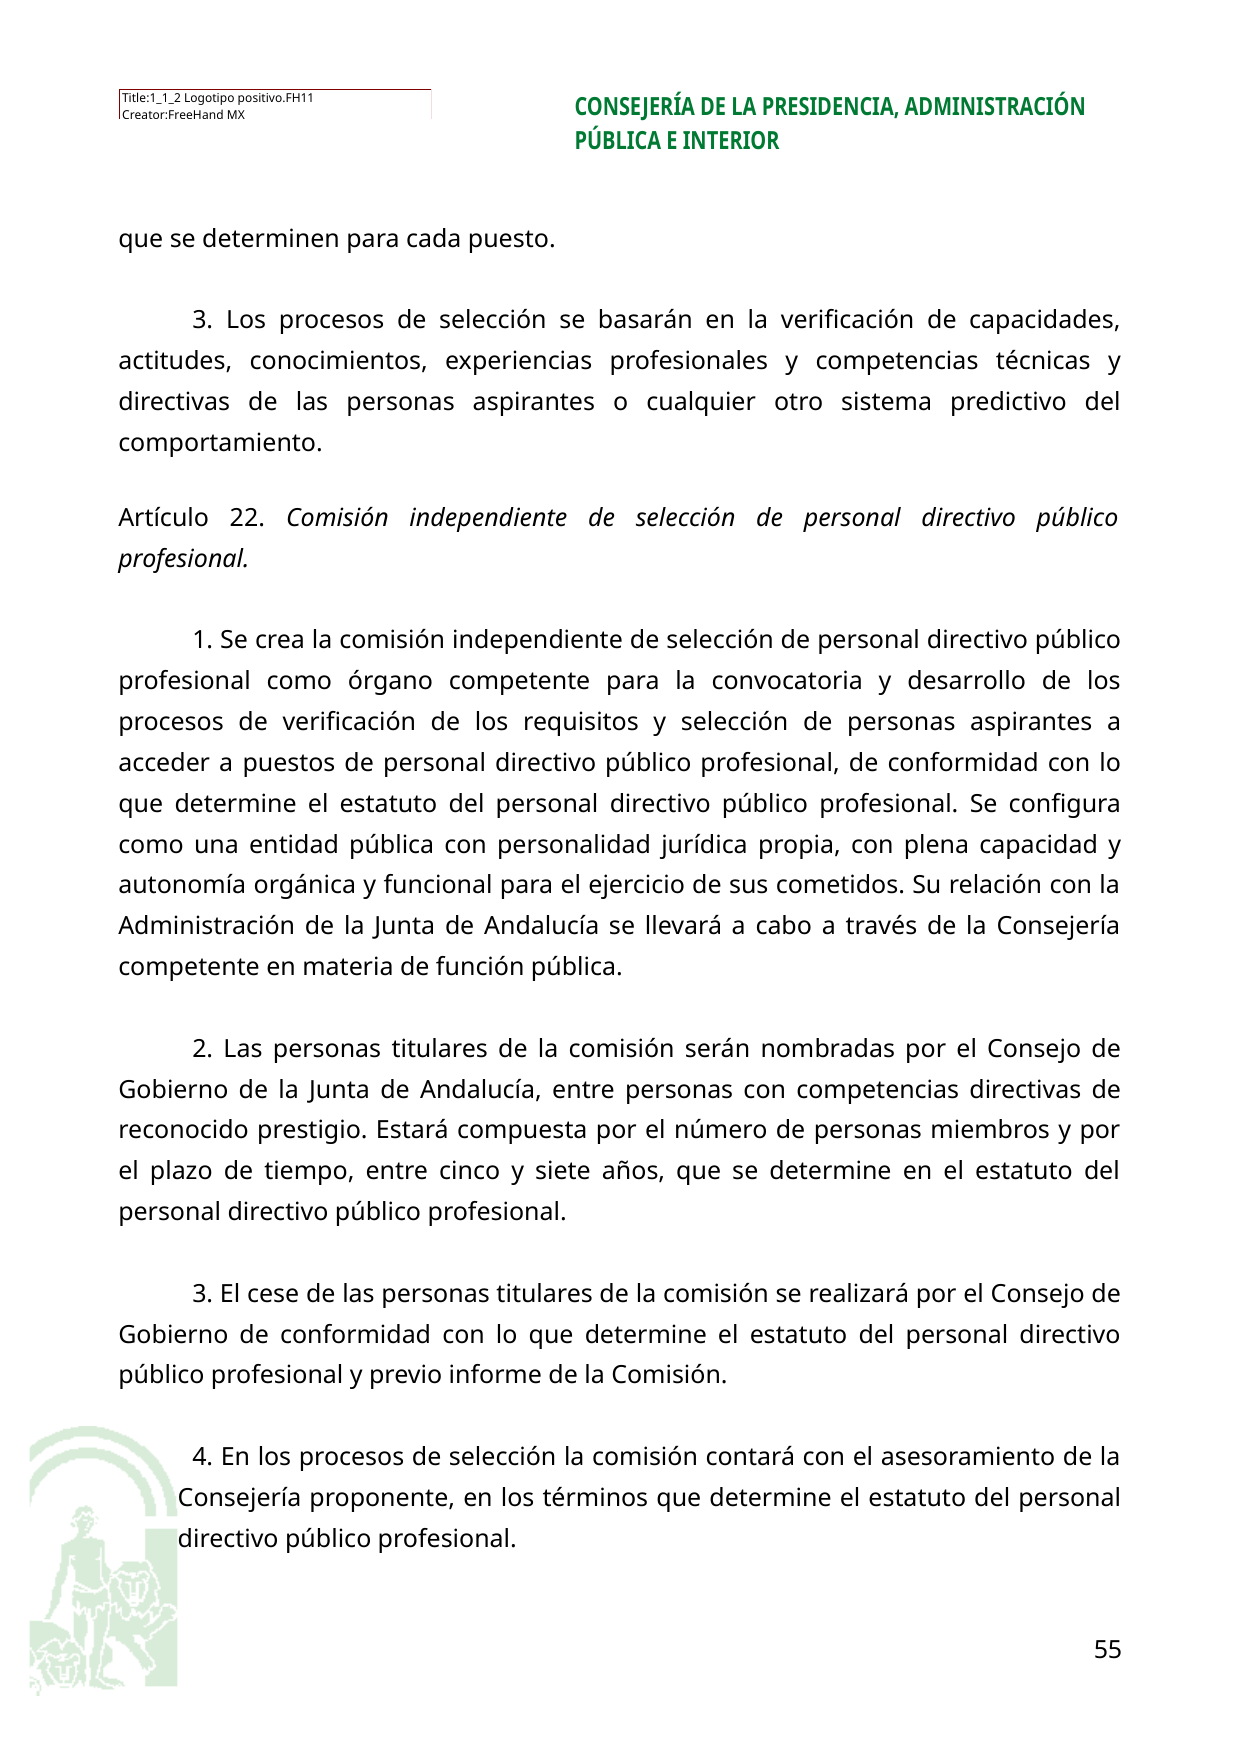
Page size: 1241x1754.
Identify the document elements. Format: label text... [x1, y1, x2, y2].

text 4. En los procesos de selección la comisión contará con el asesoramiento de la Consejería proponente, en los términos que determine el estatuto del personal directivo público profesional. [178, 1439, 1122, 1554]
text que se determinen para cada puesto. [118, 220, 1122, 254]
text Artículo 22. Comisión independiente de selección de personal directivo público profesional. [118, 500, 1122, 574]
picture [29, 1426, 178, 1696]
text 3. Los procesos de selección se basarán en la verificación de capacidades, actitudes, conocimientos, experiencias profesionales y competencias técnicas y directivas de las personas aspirantes o cualquier otro sistema predictivo del comportamiento. [118, 302, 1122, 458]
text 2. Las personas titulares de la comisión serán nombradas por el Consejo de Gobierno de la Junta de Andalucía, entre personas con competencias directivas de reconocido prestigio. Estará compuesta por el número de personas miembros y por el plazo de tiempo, entre cinco y siete años, que se determine en el estatuto del personal directivo público profesional. [118, 1031, 1122, 1228]
text 1. Se crea la comisión independiente de selección de personal directivo público profesional como órgano competente para la convocatoria y desarrollo de los procesos de verificación de los requisitos y selección de personas aspirantes a acceder a puestos de personal directivo público profesional, de conformidad con lo que determine el estatuto del personal directivo público profesional. Se configura como una entidad pública con personalidad jurídica propia, con plena capacidad y autonomía orgánica y funcional para el ejercicio de sus cometidos. Su relación con la Administración de la Junta de Andalucía se llevará a cabo a través de la Consejería competente en materia de función pública. [118, 622, 1122, 983]
text 3. El cese de las personas titulares de la comisión se realizará por el Consejo de Gobierno de conformidad con lo que determine el estatuto del personal directivo público profesional y previo informe de la Comisión. [118, 1276, 1122, 1391]
